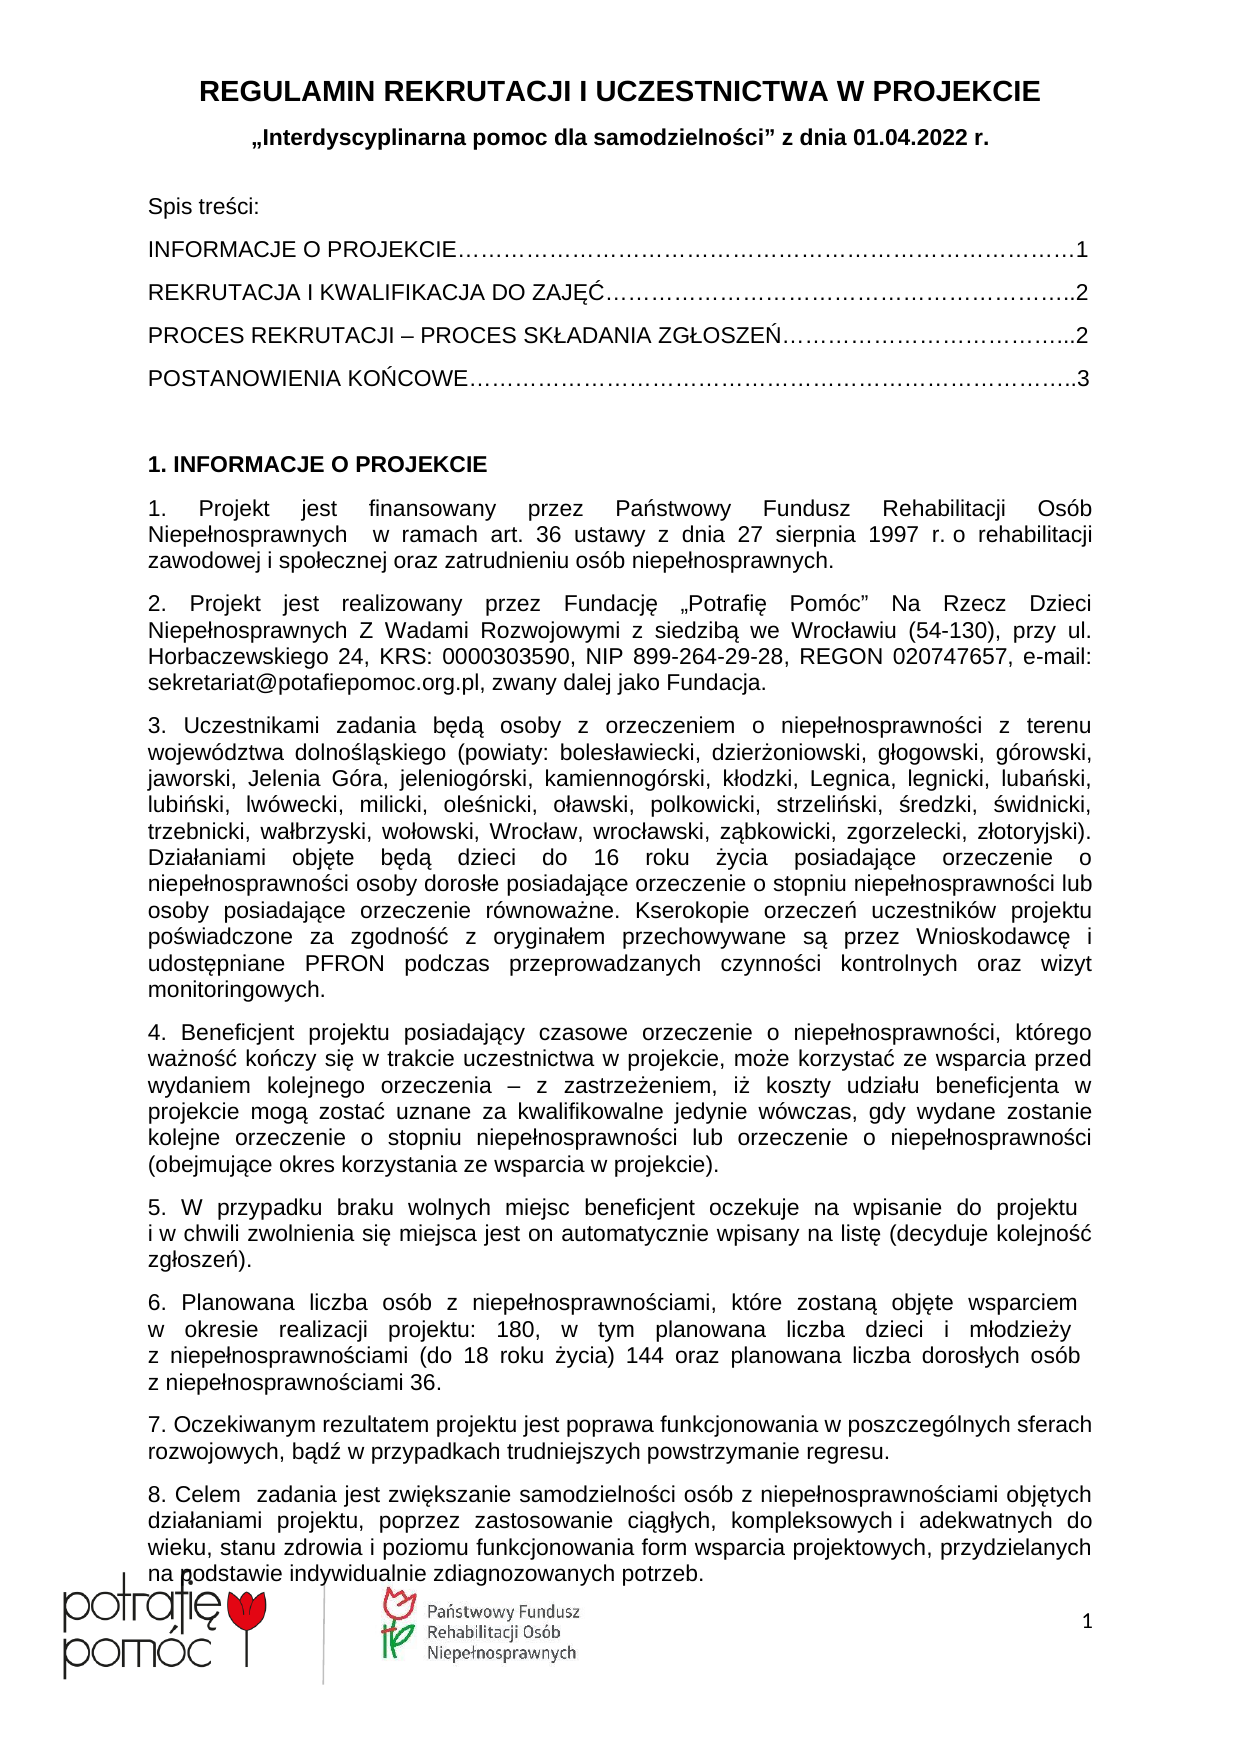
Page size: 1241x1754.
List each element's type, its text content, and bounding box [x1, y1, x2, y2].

text 4. Beneficjent projektu posiadający czasowe orzeczenie o niepełnosprawności, którego ważność kończy się w trakcie uczestnictwa w projekcie, może korzystać ze wsparcia przed wydaniem kolejnego orzeczenia – z zastrzeżeniem, iż koszty udziału beneficjenta w projekcie mogą zostać uznane za kwalifikowalne jedynie wówczas, gdy wydane zostanie kolejne orzeczenie o stopniu niepełnosprawności lub orzeczenie o niepełnosprawności (obejmujące okres korzystania ze wsparcia w projekcie). [148, 1019, 1093, 1177]
text 1. INFORMACJE O PROJEKCIE [148, 451, 1093, 478]
text Spis treści: [148, 167, 1093, 220]
text REKRUTACJA I KWALIFIKACJA DO ZAJĘĆ……………………………………………………..2 [148, 279, 1093, 306]
text 7. Oczekiwanym rezultatem projektu jest poprawa funkcjonowania w poszczególnych sferach rozwojowych, bądź w przypadkach trudniejszych powstrzymanie regresu. [148, 1411, 1093, 1464]
text 3. Uczestnikami zadania będą osoby z orzeczeniem o niepełnosprawności z terenu województwa dolnośląskiego (powiaty: bolesławiecki, dzierżoniowski, głogowski, górowski, jaworski, Jelenia Góra, jeleniogórski, kamiennogórski, kłodzki, Legnica, legnicki, lubański, lubiński, lwówecki, milicki, oleśnicki, oławski, polkowicki, strzeliński, średzki, świdnicki, trzebnicki, wałbrzyski, wołowski, Wrocław, wrocławski, ząbkowicki, zgorzelecki, złotoryjski). Działaniami objęte będą dzieci do 16 roku życia posiadające orzeczenie o niepełnosprawności osoby dorosłe posiadające orzeczenie o stopniu niepełnosprawności lub osoby posiadające orzeczenie równoważne. Kserokopie orzeczeń uczestników projektu poświadczone za zgodność z oryginałem przechowywane są przez Wnioskodawcę i udostępniane PFRON podczas przeprowadzanych czynności kontrolnych oraz wizyt monitoringowych. [148, 712, 1093, 1002]
text POSTANOWIENIA KOŃCOWE……………………………………………………………………..3 [148, 365, 1093, 392]
text 2. Projekt jest realizowany przez Fundację „Potrafię Pomóc” Na Rzecz Dzieci Niepełnosprawnych Z Wadami Rozwojowymi z siedzibą we Wrocławiu (54-130), przy ul. Horbaczewskiego 24, KRS: 0000303590, NIP 899-264-29-28, REGON 020747657, e-mail: sekretariat@potafiepomoc.org.pl, zwany dalej jako Fundacja. [148, 590, 1093, 696]
text „Interdyscyplinarna pomoc dla samodzielności” z dnia 01.04.2022 r. [148, 124, 1093, 150]
text 6. Planowana liczba osób z niepełnosprawnościami, które zostaną objęte wsparciem w okresie realizacji projektu: 180, w tym planowana liczba dzieci i młodzieży z niepełnosprawnościami (do 18 roku życia) 144 oraz planowana liczba dorosłych osób z niepełnosprawnościami 36. [148, 1289, 1093, 1395]
text INFORMACJE O PROJEKCIE………………………………………………………………………1 [148, 236, 1093, 263]
text 8. Celem zadania jest zwiększanie samodzielności osób z niepełnosprawnościami objętych działaniami projektu, poprzez zastosowanie ciągłych, kompleksowych i adekwatnych do wieku, stanu zdrowia i poziomu funkcjonowania form wsparcia projektowych, przydzielanych na podstawie indywidualnie zdiagnozowanych potrzeb. [148, 1481, 1093, 1586]
text 5. W przypadku braku wolnych miejsc beneficjent oczekuje na wpisanie do projektu i w chwili zwolnienia się miejsca jest on automatycznie wpisany na listę (decyduje kolejność zgłoszeń). [148, 1194, 1093, 1273]
text 1. Projekt jest finansowany przez Państwowy Fundusz Rehabilitacji Osób Niepełnosprawnych w ramach art. 36 ustawy z dnia 27 sierpnia 1997 r. o rehabilitacji zawodowej i społecznej oraz zatrudnieniu osób niepełnosprawnych. [148, 494, 1093, 573]
text REGULAMIN REKRUTACJI I UCZESTNICTWA W PROJEKCIE [148, 74, 1093, 107]
text PROCES REKRUTACJI – PROCES SKŁADANIA ZGŁOSZEŃ………………………………...2 [148, 322, 1093, 349]
